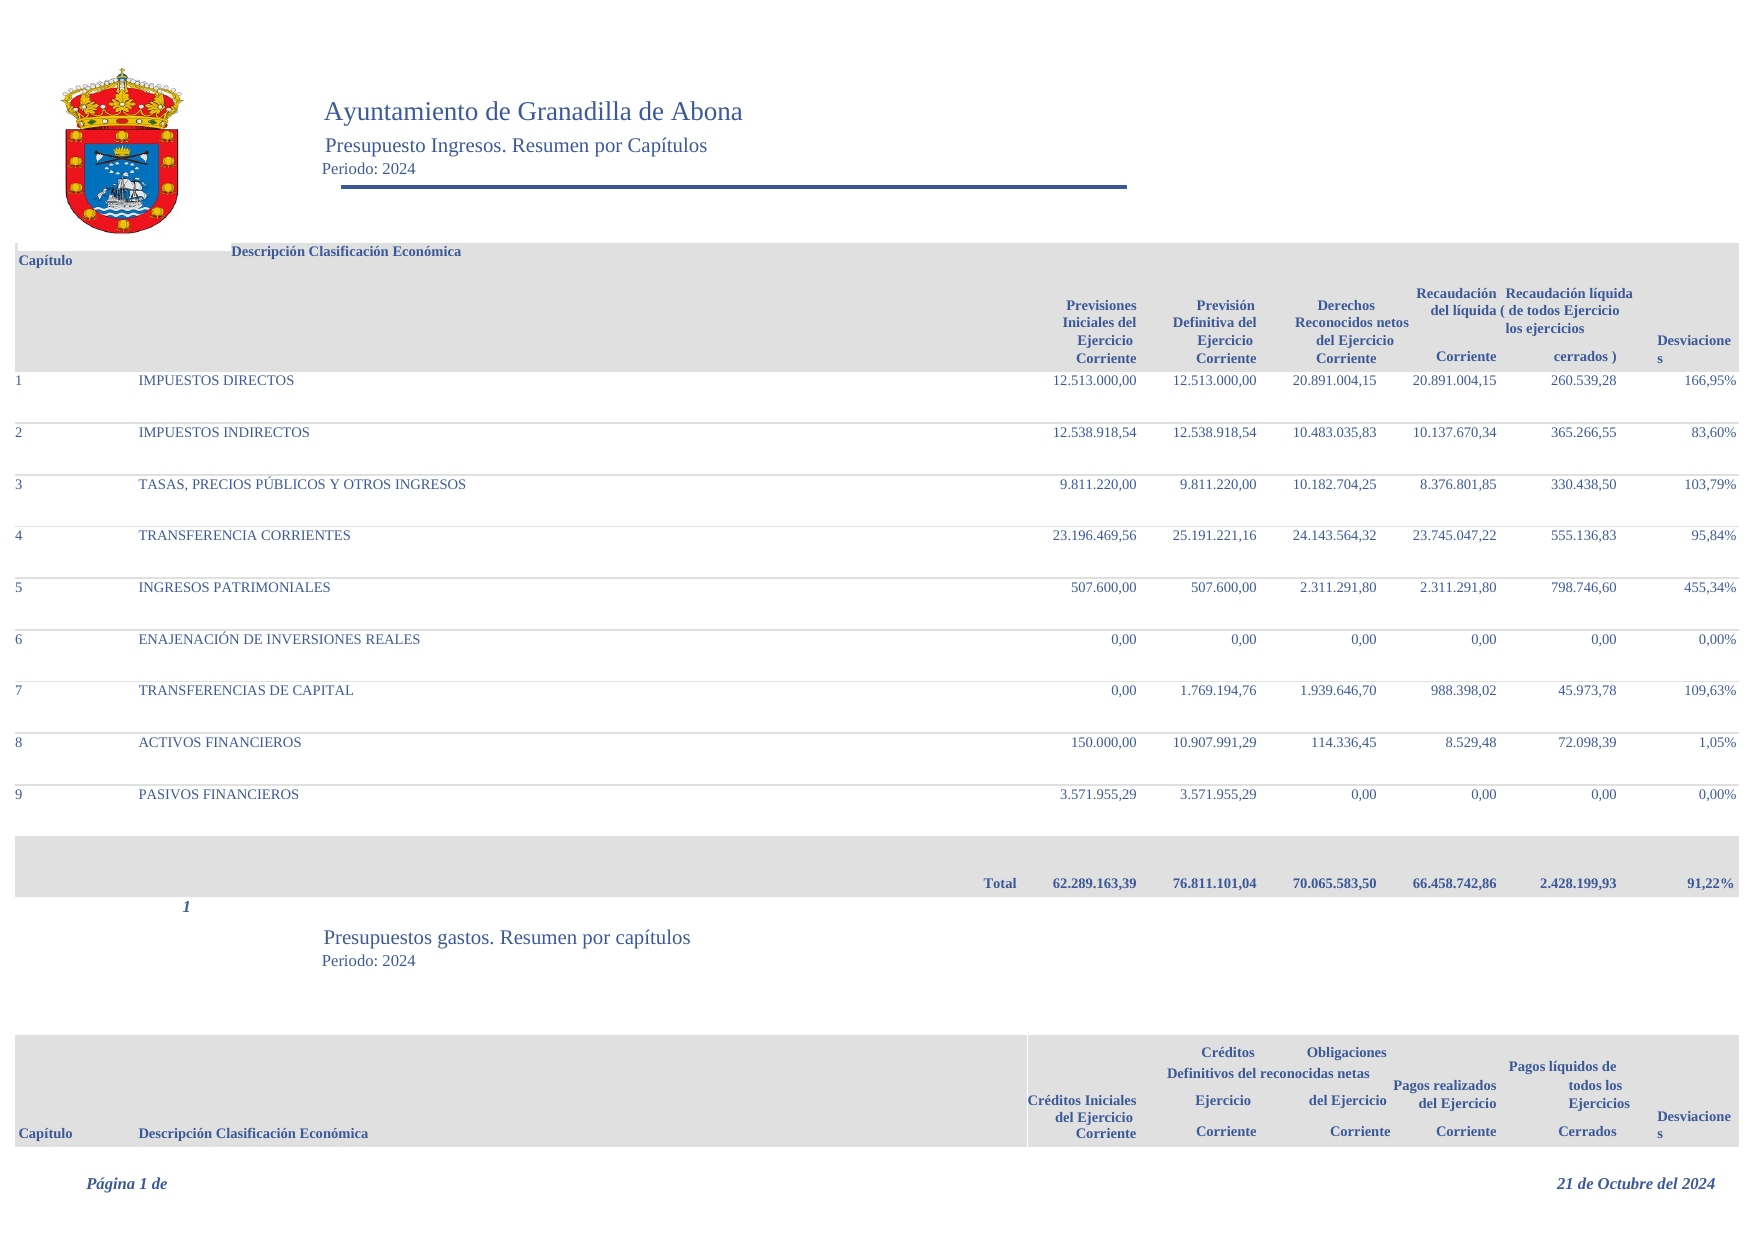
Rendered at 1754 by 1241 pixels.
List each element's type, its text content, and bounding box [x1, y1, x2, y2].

table_cell 2.311.291,80 [1293, 579, 1413, 629]
table_header Descripción Clasificación Económica [138, 1035, 983, 1147]
table_cell 12.538.918,54 [1173, 424, 1293, 474]
table_cell Total [983, 836, 1053, 897]
table_cell 23.745.047,22 [1413, 527, 1540, 577]
text Periodo: 2024 [322, 951, 1616, 970]
table_cell 95,84% [1684, 527, 1739, 577]
table_cell 0,00% [1684, 786, 1739, 836]
table_header Desviaciones [1657, 243, 1739, 372]
table_header Capítulo [15, 243, 138, 372]
table_cell 7 TRANSFERENCIAS DE CAPITAL [15, 682, 983, 732]
table_cell 0,00 [1413, 631, 1540, 681]
table_cell 5 INGRESOS PATRIMONIALES [15, 579, 983, 629]
table_header Pagos líquidos de Pagos realizados todos los del Ejercicio Ejercicios Corriente Cerrados [1393, 1035, 1657, 1147]
table_cell [983, 579, 1053, 629]
table_cell 10.182.704,25 [1293, 476, 1413, 526]
table_cell 0,00 [1293, 631, 1413, 681]
table_cell 10.137.670,34 [1413, 424, 1540, 474]
table_cell 76.811.101,04 [1173, 836, 1293, 897]
table_cell 45.973,78 [1540, 682, 1684, 732]
table_cell [983, 372, 1053, 422]
table_cell [983, 476, 1053, 526]
table_header Créditos Iniciales del Ejercicio Corriente [1028, 1035, 1167, 1147]
table_cell 0,00% [1684, 631, 1739, 681]
table_cell 0,00 [1053, 682, 1173, 732]
table_cell 20.891.004,15 [1413, 372, 1540, 422]
table_cell 3.571.955,29 [1053, 786, 1173, 836]
table_header Créditos Obligaciones Definitivos del reconocidas netas Ejercicio del Ejercicio Corriente Corriente [1167, 1035, 1393, 1147]
table_header Derechos Reconocidos netos del Ejercicio Corriente [1293, 243, 1413, 372]
table_cell 12.513.000,00 [1173, 372, 1293, 422]
table_cell 507.600,00 [1053, 579, 1173, 629]
table_cell 798.746,60 [1540, 579, 1684, 629]
table_cell 150.000,00 [1053, 734, 1173, 784]
table_header Previsión Definitiva del Ejercicio Corriente [1173, 243, 1293, 372]
table_cell 2.311.291,80 [1413, 579, 1540, 629]
table_cell 4 TRANSFERENCIA CORRIENTES [15, 527, 983, 577]
table_header Descripción Clasificación Económica [138, 243, 983, 372]
table_cell 0,00 [1293, 786, 1413, 836]
text Periodo: 2024 [322, 159, 1616, 178]
table_cell 260.539,28 [1540, 372, 1684, 422]
table_cell 3 TASAS, PRECIOS PÚBLICOS Y OTROS INGRESOS [15, 476, 983, 526]
text 1 [182, 897, 1616, 916]
table_header Recaudación Recaudación líquida del líquida ( de todos Ejercicio los ejercicios Corriente cerrados ) [1413, 243, 1657, 372]
table_cell 83,60% [1684, 424, 1739, 474]
table_cell 8 ACTIVOS FINANCIEROS [15, 734, 983, 784]
table_cell 23.196.469,56 [1053, 527, 1173, 577]
table_cell 0,00 [1173, 631, 1293, 681]
table_cell [983, 527, 1053, 577]
table_cell 12.538.918,54 [1053, 424, 1173, 474]
table_cell [983, 424, 1053, 474]
table_cell 1,05% [1684, 734, 1739, 784]
table_header Desviaciones [1657, 1035, 1739, 1147]
table_cell 0,00 [1540, 786, 1684, 836]
text Presupuestos gastos. Resumen por capítulos [18, 925, 691, 949]
table_cell 1 IMPUESTOS DIRECTOS [15, 372, 983, 422]
table_header [983, 1035, 1027, 1147]
table_cell 365.266,55 [1540, 424, 1684, 474]
table_cell 8.529,48 [1413, 734, 1540, 784]
table_cell 0,00 [1413, 786, 1540, 836]
table_cell 507.600,00 [1173, 579, 1293, 629]
table_cell 0,00 [1540, 631, 1684, 681]
table_cell [15, 836, 983, 897]
table_cell 10.483.035,83 [1293, 424, 1413, 474]
table_cell 91,22% [1684, 836, 1739, 897]
table_cell 109,63% [1684, 682, 1739, 732]
table_cell 66.458.742,86 [1413, 836, 1540, 897]
table_cell [983, 786, 1053, 836]
table_cell 1.939.646,70 [1293, 682, 1413, 732]
table_cell 72.098,39 [1540, 734, 1684, 784]
table_cell 3.571.955,29 [1173, 786, 1293, 836]
table_cell 62.289.163,39 [1053, 836, 1173, 897]
table_cell 9.811.220,00 [1053, 476, 1173, 526]
table_cell 12.513.000,00 [1053, 372, 1173, 422]
table_cell 2 IMPUESTOS INDIRECTOS [15, 424, 983, 474]
table_cell 6 ENAJENACIÓN DE INVERSIONES REALES [15, 631, 983, 681]
table_cell 20.891.004,15 [1293, 372, 1413, 422]
text Presupuesto Ingresos. Resumen por Capítulos [232, 133, 707, 157]
table_cell 166,95% [1684, 372, 1739, 422]
table_header Previsiones Iniciales del Ejercicio Corriente [1053, 243, 1173, 372]
table_cell 25.191.221,16 [1173, 527, 1293, 577]
table_header Capítulo [15, 1035, 138, 1147]
table_cell [983, 631, 1053, 681]
table_cell 9 PASIVOS FINANCIEROS [15, 786, 983, 836]
table_header [983, 243, 1053, 372]
table_cell 455,34% [1684, 579, 1739, 629]
table_cell 988.398,02 [1413, 682, 1540, 732]
table_cell 114.336,45 [1293, 734, 1413, 784]
table_cell 9.811.220,00 [1173, 476, 1293, 526]
table_cell 8.376.801,85 [1413, 476, 1540, 526]
table_cell 10.907.991,29 [1173, 734, 1293, 784]
table_cell [983, 734, 1053, 784]
table_cell 70.065.583,50 [1293, 836, 1413, 897]
table_cell 0,00 [1053, 631, 1173, 681]
table_cell 24.143.564,32 [1293, 527, 1413, 577]
table_cell 330.438,50 [1540, 476, 1684, 526]
table_cell 1.769.194,76 [1173, 682, 1293, 732]
table_cell 555.136,83 [1540, 527, 1684, 577]
table_cell 2.428.199,93 [1540, 836, 1684, 897]
table_cell [983, 682, 1053, 732]
table_cell 103,79% [1684, 476, 1739, 526]
